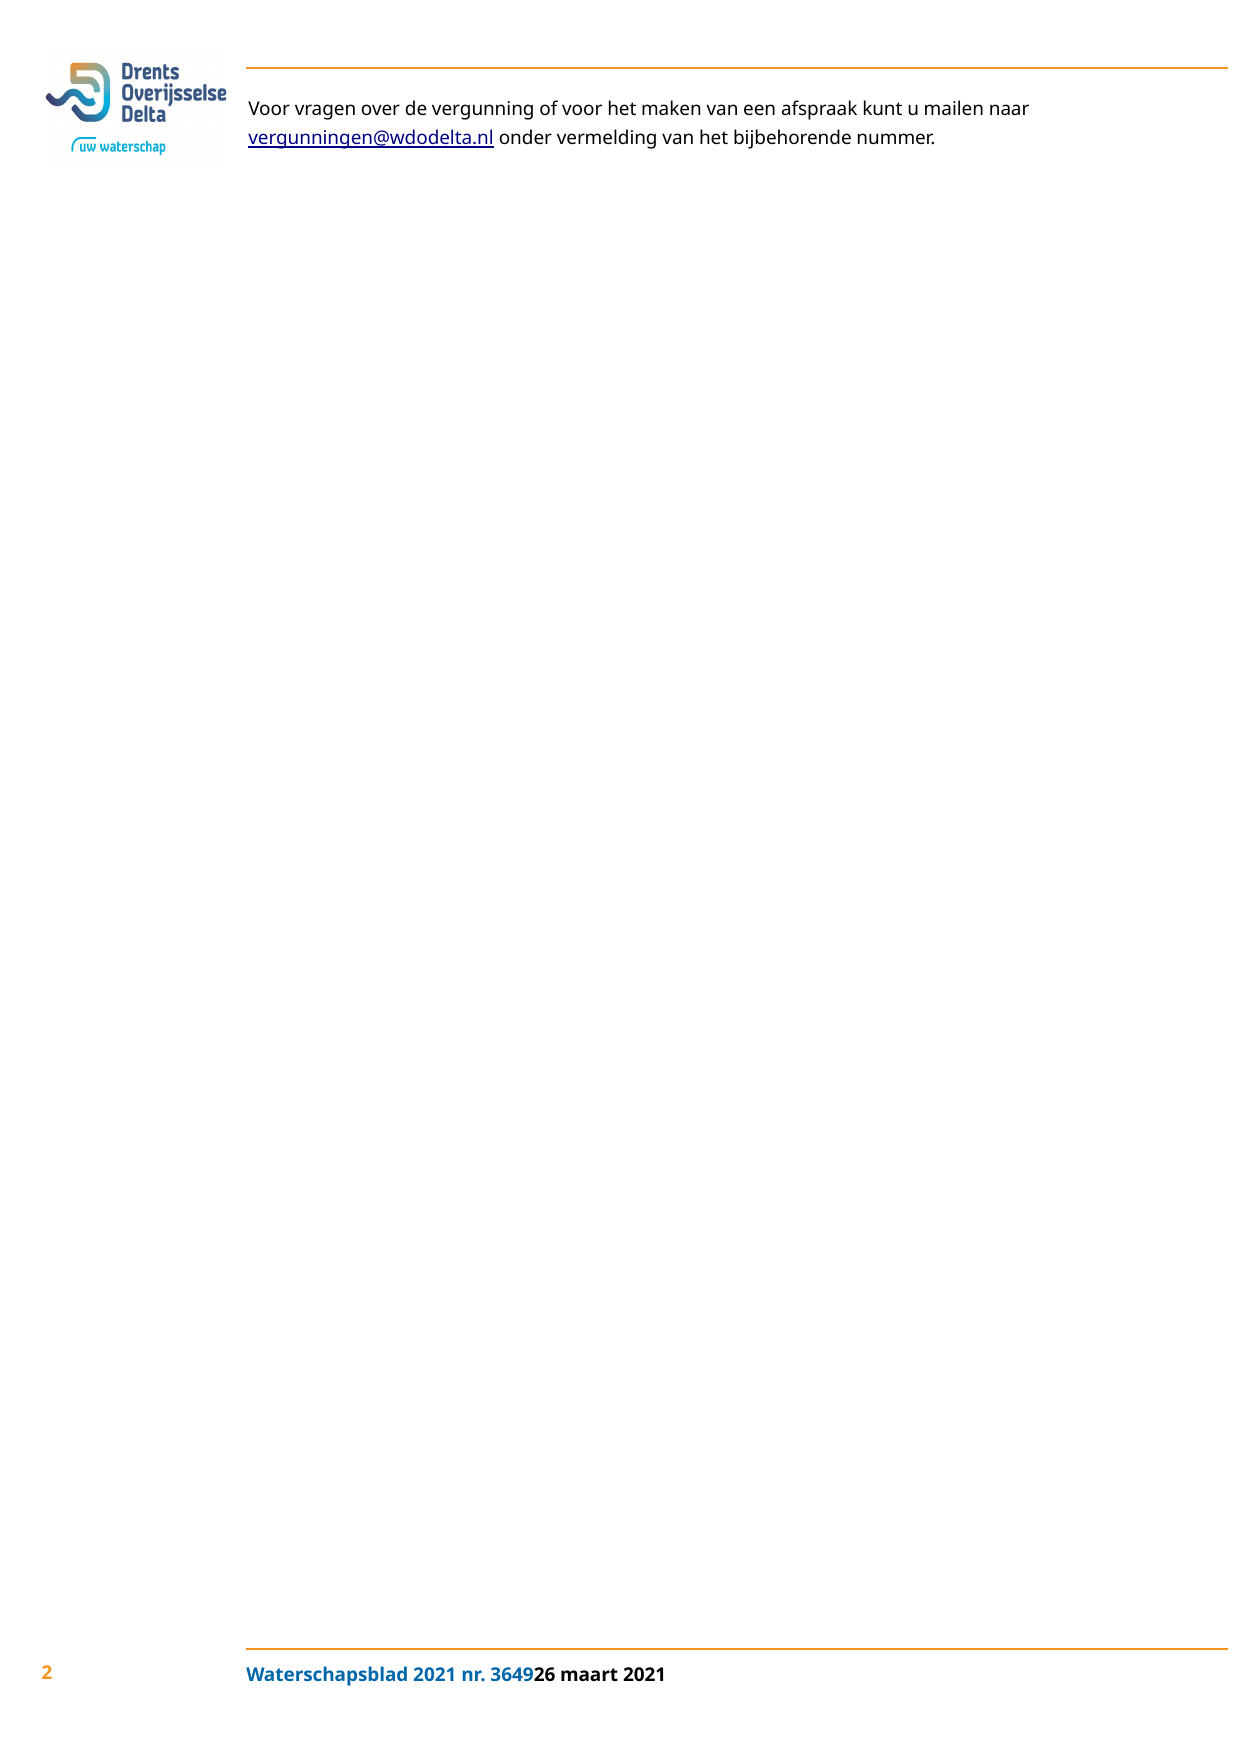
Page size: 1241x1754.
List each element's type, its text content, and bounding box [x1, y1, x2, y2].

picture [41, 47, 231, 172]
text Voor vragen over de vergunning of voor het maken van een afspraak kunt u mailen naar vergunningen@wdodelta.nl onder vermelding van het bijbehorende nummer. [248, 95, 1152, 150]
